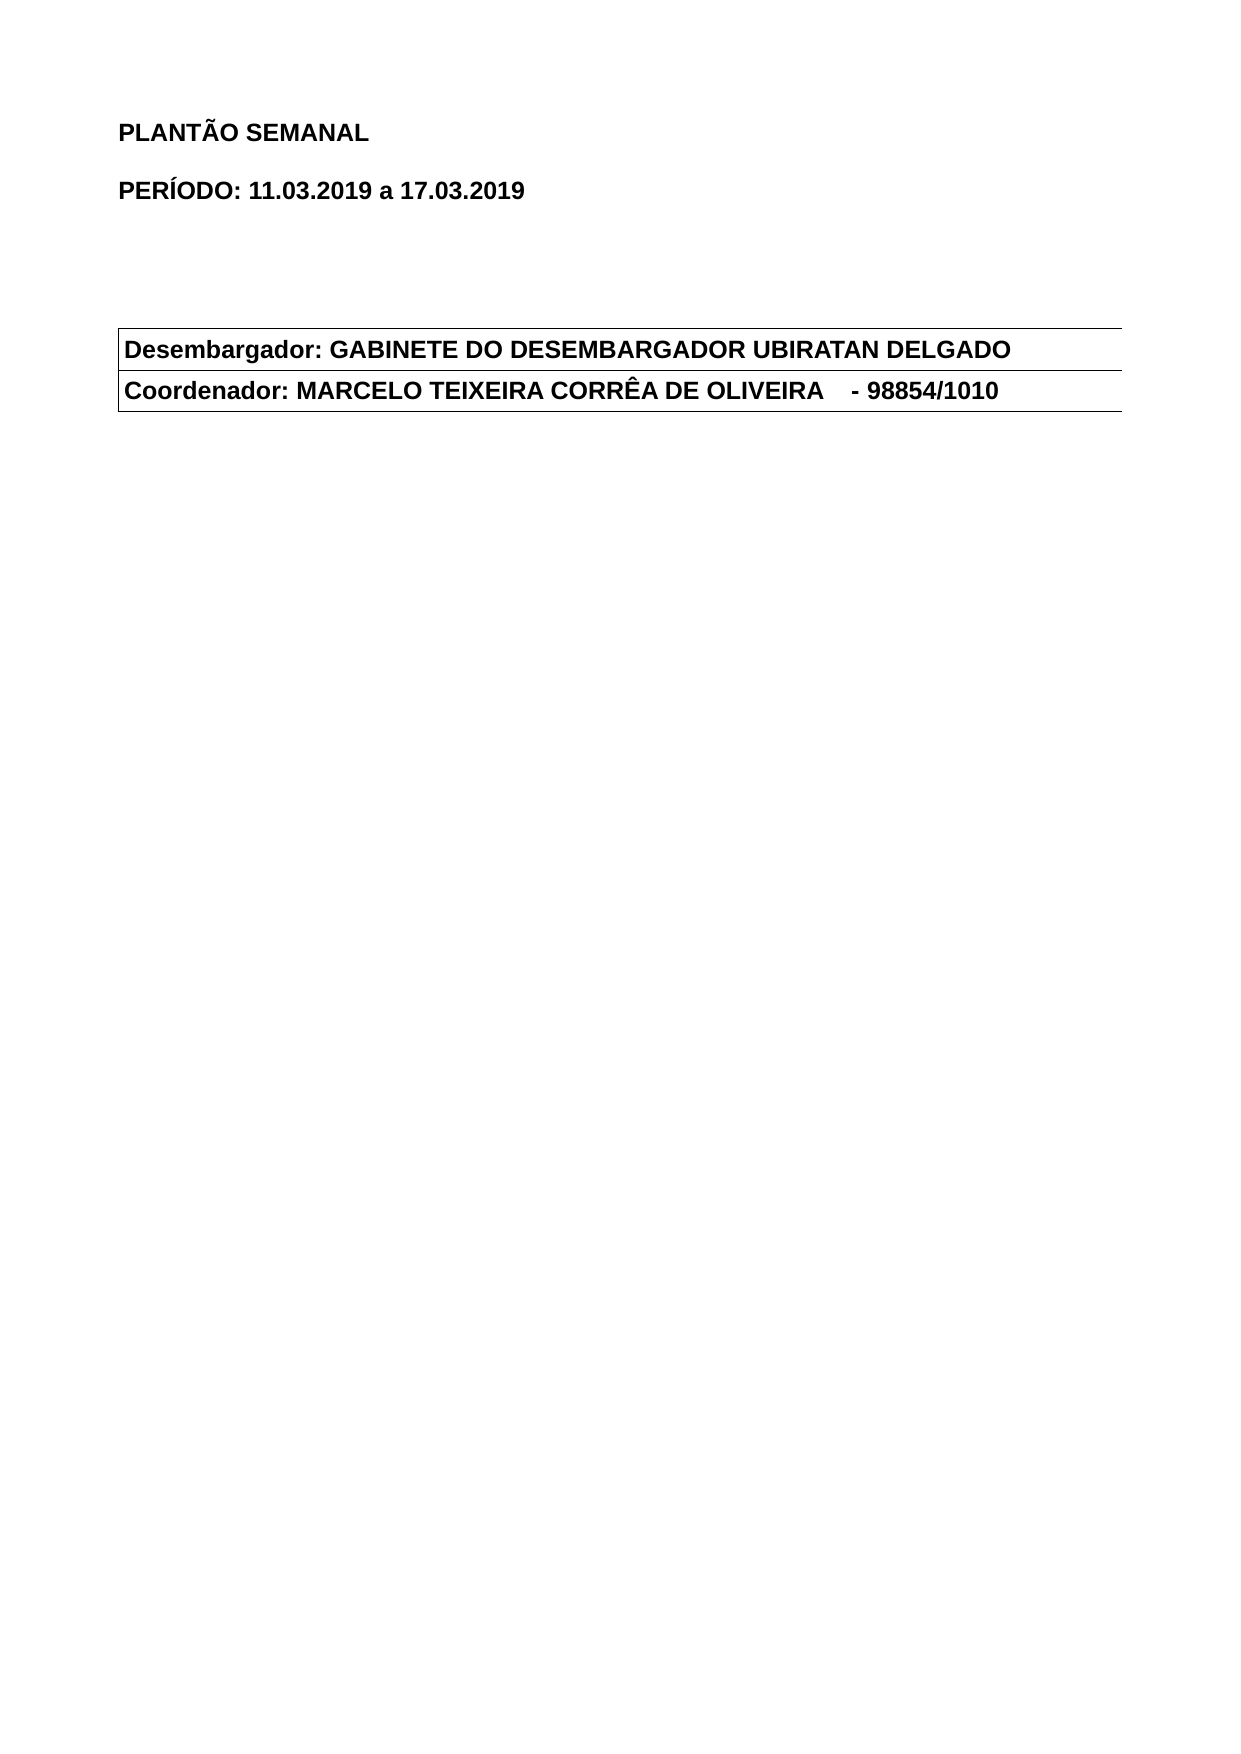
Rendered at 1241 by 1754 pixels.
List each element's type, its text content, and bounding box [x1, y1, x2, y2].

text PERÍODO: 11.03.2019 a 17.03.2019 [118, 176, 1122, 204]
table_cell Coordenador: MARCELO TEIXEIRA CORRÊA DE OLIVEIRA - 98854/1010 [119, 371, 1122, 411]
text PLANTÃO SEMANAL [118, 118, 1122, 147]
table_header Desembargador: GABINETE DO DESEMBARGADOR UBIRATAN DELGADO [119, 329, 1122, 369]
